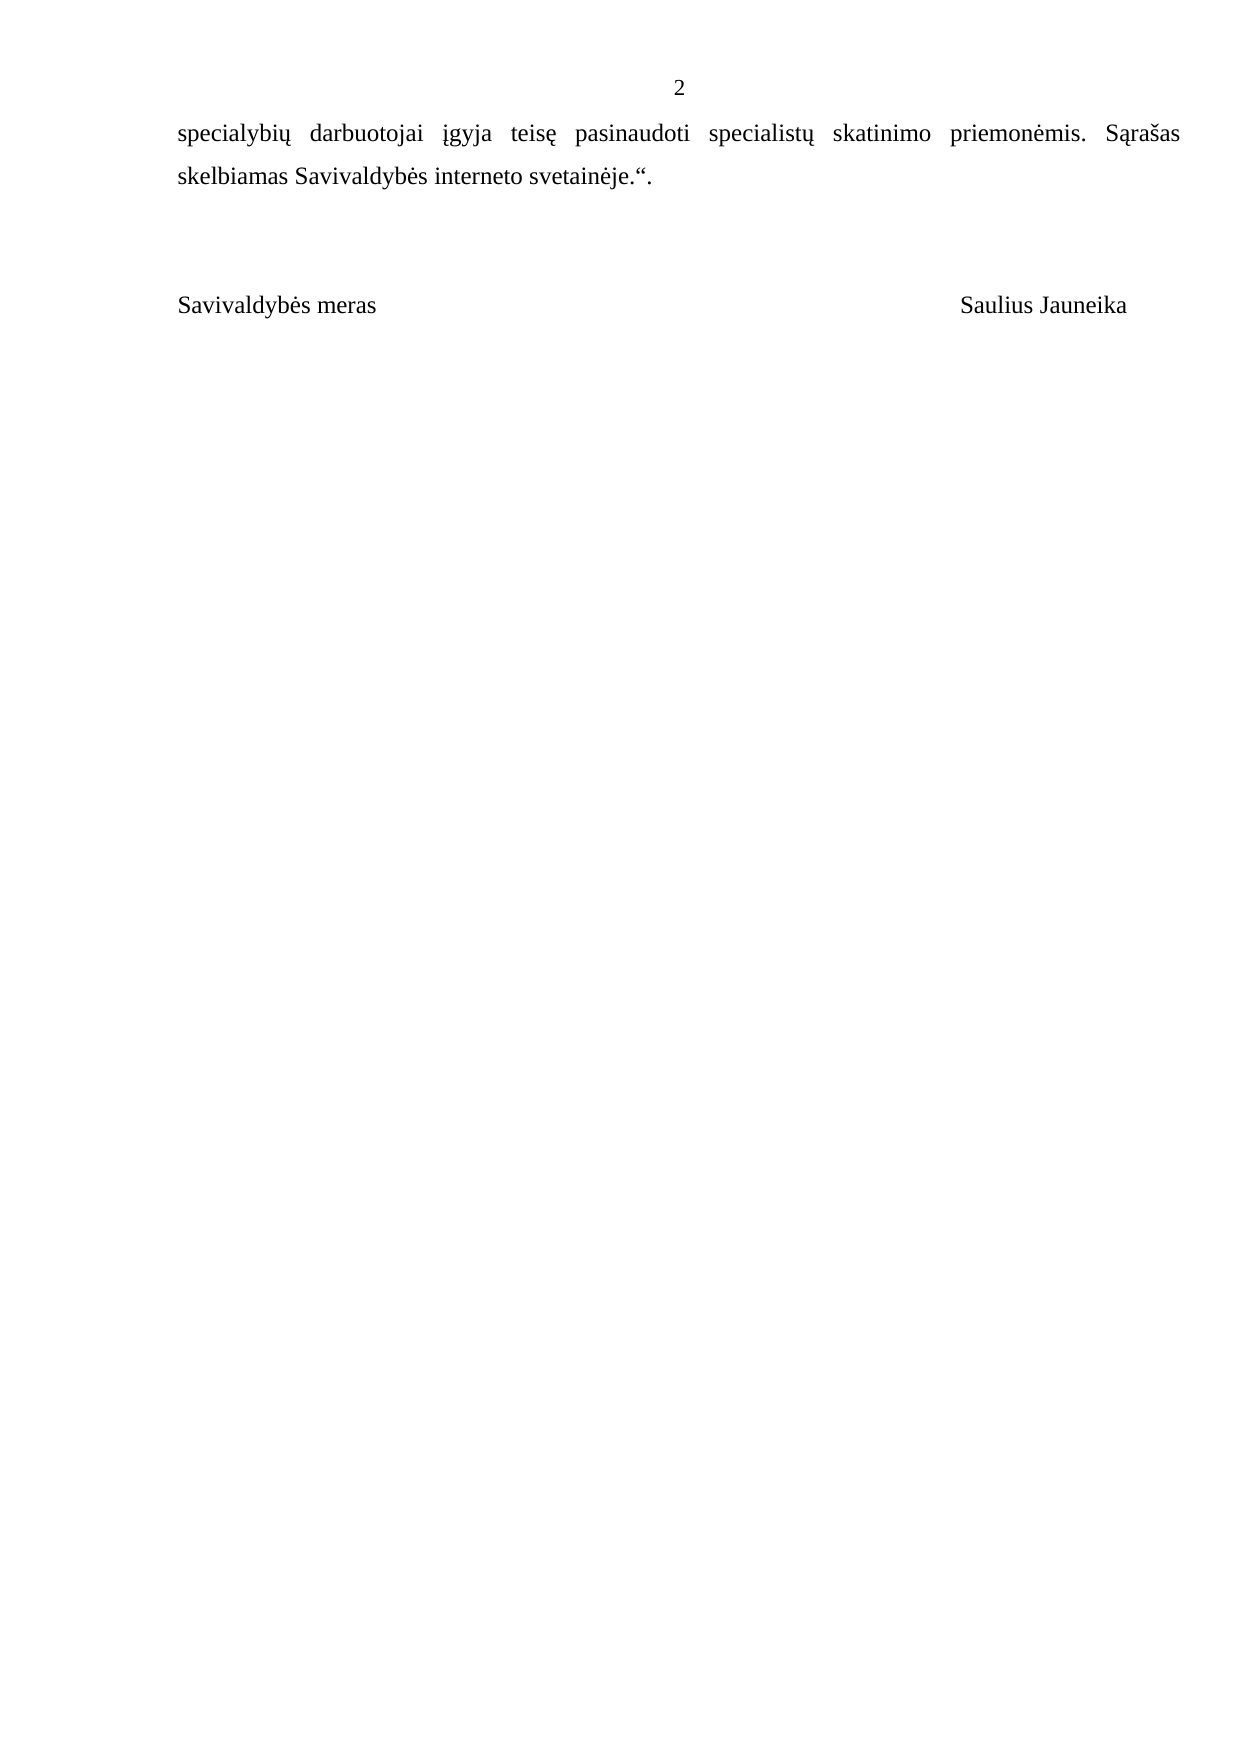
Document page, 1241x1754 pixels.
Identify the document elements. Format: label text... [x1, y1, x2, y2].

text Savivaldybės meras Saulius Jauneika [177, 291, 1181, 319]
text specialybių darbuotojai įgyja teisę pasinaudoti specialistų skatinimo priemonėmis. Sąrašas skelbiamas Savivaldybės interneto svetainėje.“. [177, 118, 1181, 190]
